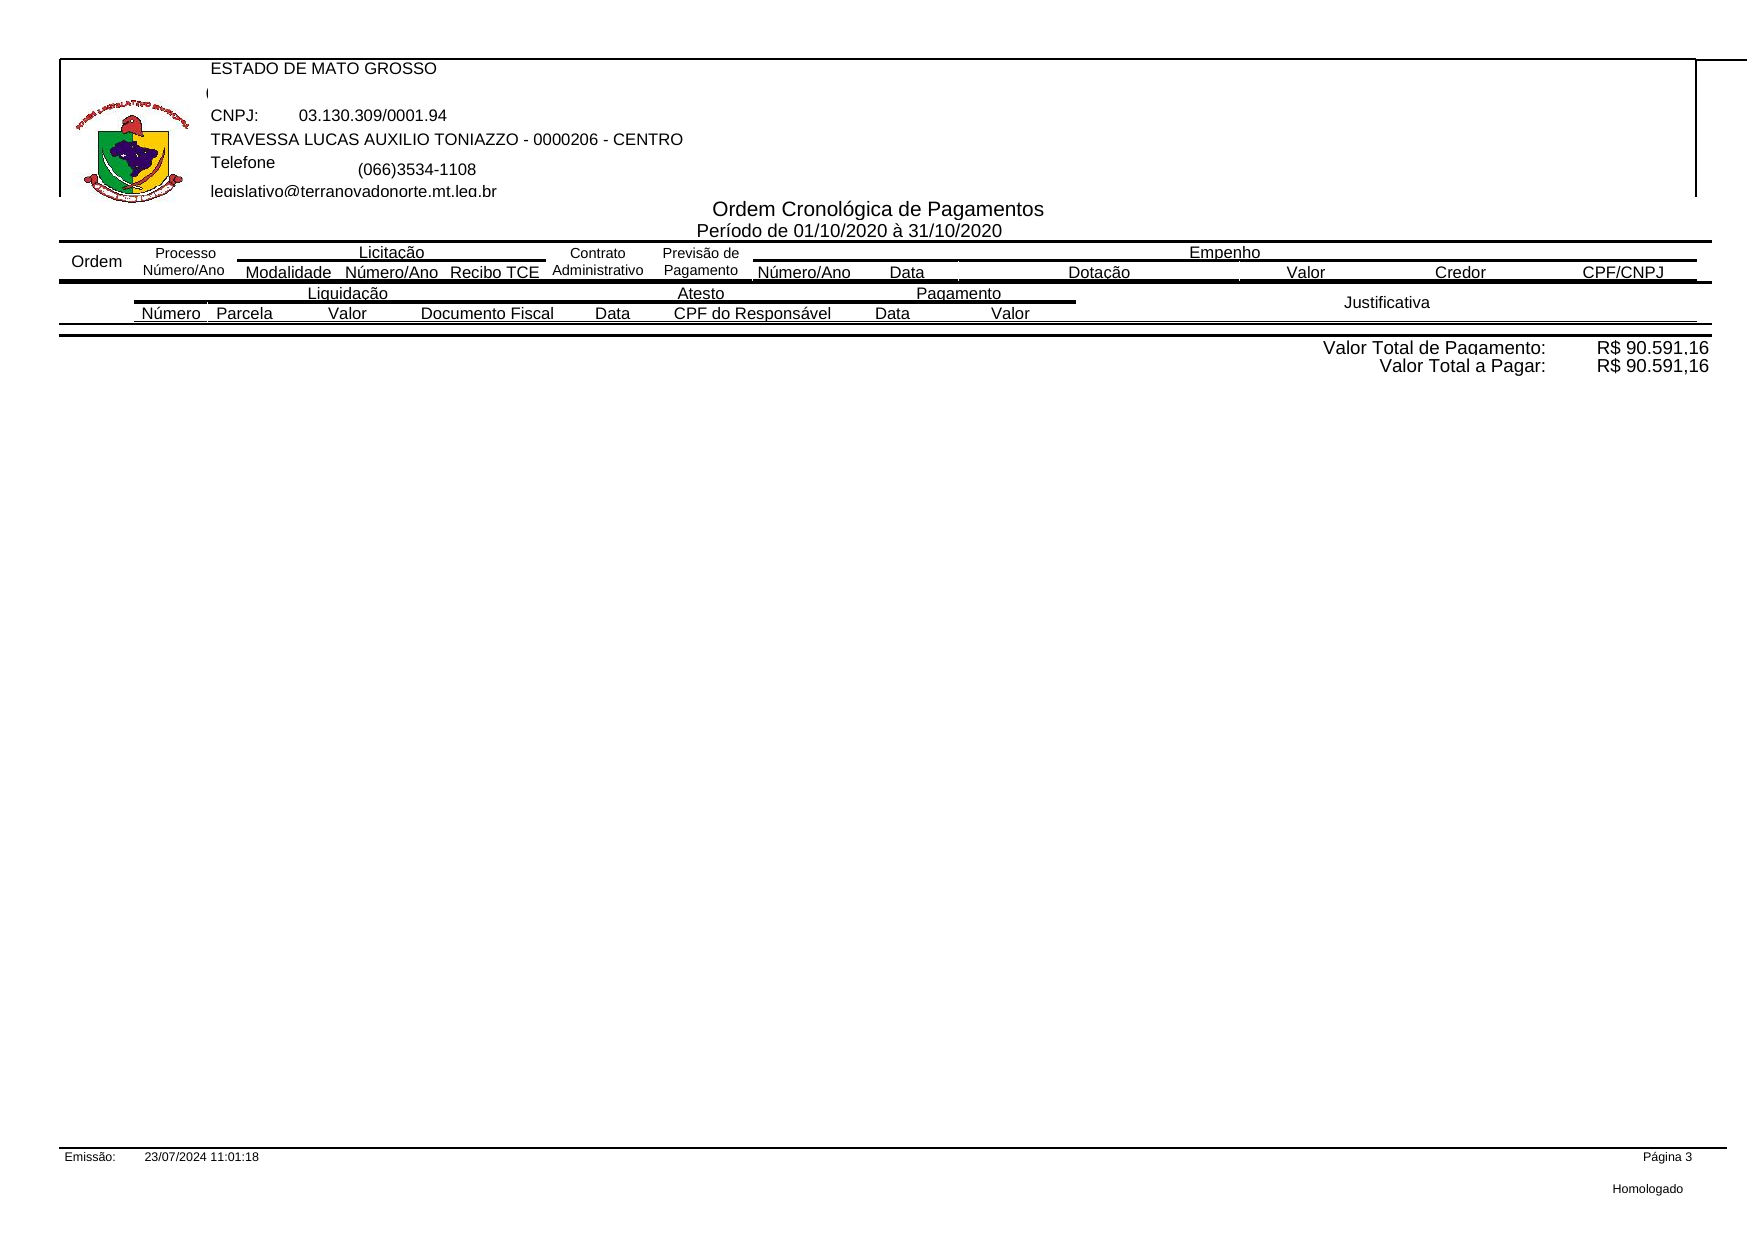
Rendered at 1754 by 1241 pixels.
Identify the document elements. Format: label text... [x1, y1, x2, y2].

table_cell ESTADO DE MATO GROSSO [208, 60, 1107, 88]
table_cell [355, 490, 649, 1147]
table_cell [1122, 219, 1697, 226]
table_cell Homologado [1509, 1182, 1686, 1197]
table_cell [1032, 475, 1328, 489]
table_cell [1122, 226, 1697, 240]
table_cell [649, 423, 664, 1147]
table_cell [208, 89, 1104, 106]
table_cell [1102, 175, 1107, 197]
table_cell [59, 325, 1712, 334]
table_cell Número [134, 304, 207, 321]
table_cell Data [841, 304, 944, 321]
table_cell Dotação [959, 262, 1239, 279]
table_cell [664, 423, 958, 438]
table_cell [1375, 1182, 1509, 1208]
table_cell 23/07/2024 11:01:18 [141, 1150, 332, 1164]
table_cell R$ 90.591,16 [1549, 355, 1712, 376]
table_cell [1328, 423, 1712, 1147]
table_cell [355, 475, 649, 489]
table_cell [1240, 376, 1712, 423]
table_cell [59, 337, 1239, 423]
table_cell Página 3 [1375, 1150, 1695, 1173]
table_cell [59, 219, 693, 226]
table_cell [1107, 60, 1695, 106]
table_cell Liquidação [134, 284, 561, 300]
table_cell Empenho [753, 243, 1697, 259]
table_cell Justificativa [1076, 284, 1697, 321]
table_cell Documento Fiscal [414, 304, 561, 321]
table_cell [192, 69, 207, 79]
table_cell [1032, 490, 1328, 1147]
table_cell Emissão: [61, 1150, 141, 1164]
table_cell Número/Ano [753, 262, 855, 279]
table_cell Valor Total a Pagar: [1240, 355, 1549, 376]
table_cell legislativo@terranovadonorte.mt.leg.br [208, 182, 1102, 197]
table_cell Parcela [208, 304, 281, 321]
table_cell Data [855, 262, 958, 279]
table_cell [192, 79, 204, 197]
table_cell CPF do Responsável [664, 304, 841, 321]
table_cell [59, 284, 134, 322]
table_cell [1697, 243, 1712, 281]
table_cell Ordem [59, 243, 134, 279]
table_cell [1509, 1197, 1686, 1208]
table_cell R$ 90.591,16 [1549, 337, 1712, 355]
table_cell CPF/CNPJ [1549, 262, 1697, 279]
table_cell [1691, 1174, 1721, 1204]
table_cell [1712, 240, 1721, 1147]
table_cell 03.130.309/0001.94 [296, 106, 1110, 129]
table_cell [59, 226, 693, 240]
table_cell Valor [281, 304, 414, 321]
table_cell [959, 423, 1032, 1147]
table_cell Número/Ano [340, 262, 443, 279]
table_cell [61, 60, 207, 69]
table_cell Contrato Administrativo [546, 243, 649, 279]
table_cell [355, 153, 1107, 159]
table_cell [332, 1150, 1374, 1208]
table_cell CNPJ: [208, 106, 296, 129]
table_cell Atesto [561, 284, 841, 300]
table_cell [59, 423, 355, 1147]
table_cell [355, 423, 649, 438]
table_cell [1697, 284, 1712, 322]
table_cell [61, 1165, 332, 1208]
table_cell [1691, 1204, 1721, 1208]
table_cell [1032, 423, 1328, 438]
table_cell Previsão de Pagamento [649, 243, 752, 279]
table_cell [73, 69, 192, 100]
table_cell Recibo TCE [443, 262, 546, 279]
table_cell Telefone [208, 153, 355, 182]
table_cell [664, 490, 958, 1147]
table_cell [664, 475, 958, 489]
table_cell [1697, 61, 1721, 240]
table_cell [1686, 1182, 1691, 1208]
table_cell [1032, 438, 1328, 475]
table_cell Período de 01/10/2020 à 31/10/2020 [694, 219, 1122, 240]
table_cell Data [561, 304, 664, 321]
table_cell [1721, 1174, 1727, 1208]
table_cell Modalidade [237, 262, 340, 279]
table_cell [61, 69, 73, 197]
table_cell [1695, 1150, 1727, 1174]
table_cell [1110, 106, 1695, 197]
table_cell Pagamento [841, 284, 1076, 300]
table_cell Valor [1240, 262, 1372, 279]
table_cell [1375, 1174, 1691, 1182]
table_cell Processo Número/Ano [134, 243, 237, 279]
table_cell Credor [1372, 262, 1549, 279]
table_cell Valor [944, 304, 1076, 321]
table_cell (066)3534-1108 [355, 159, 1102, 182]
table_cell [355, 438, 649, 475]
table_cell [1102, 159, 1107, 175]
table_cell TRAVESSA LUCAS AUXILIO TONIAZZO - 0000206 - CENTRO [208, 129, 1107, 153]
table_cell Ordem Cronológica de Pagamentos [59, 197, 1697, 219]
table_cell Valor Total de Pagamento: [1240, 337, 1549, 355]
table_cell [664, 438, 958, 475]
table_cell Licitação [237, 243, 546, 259]
